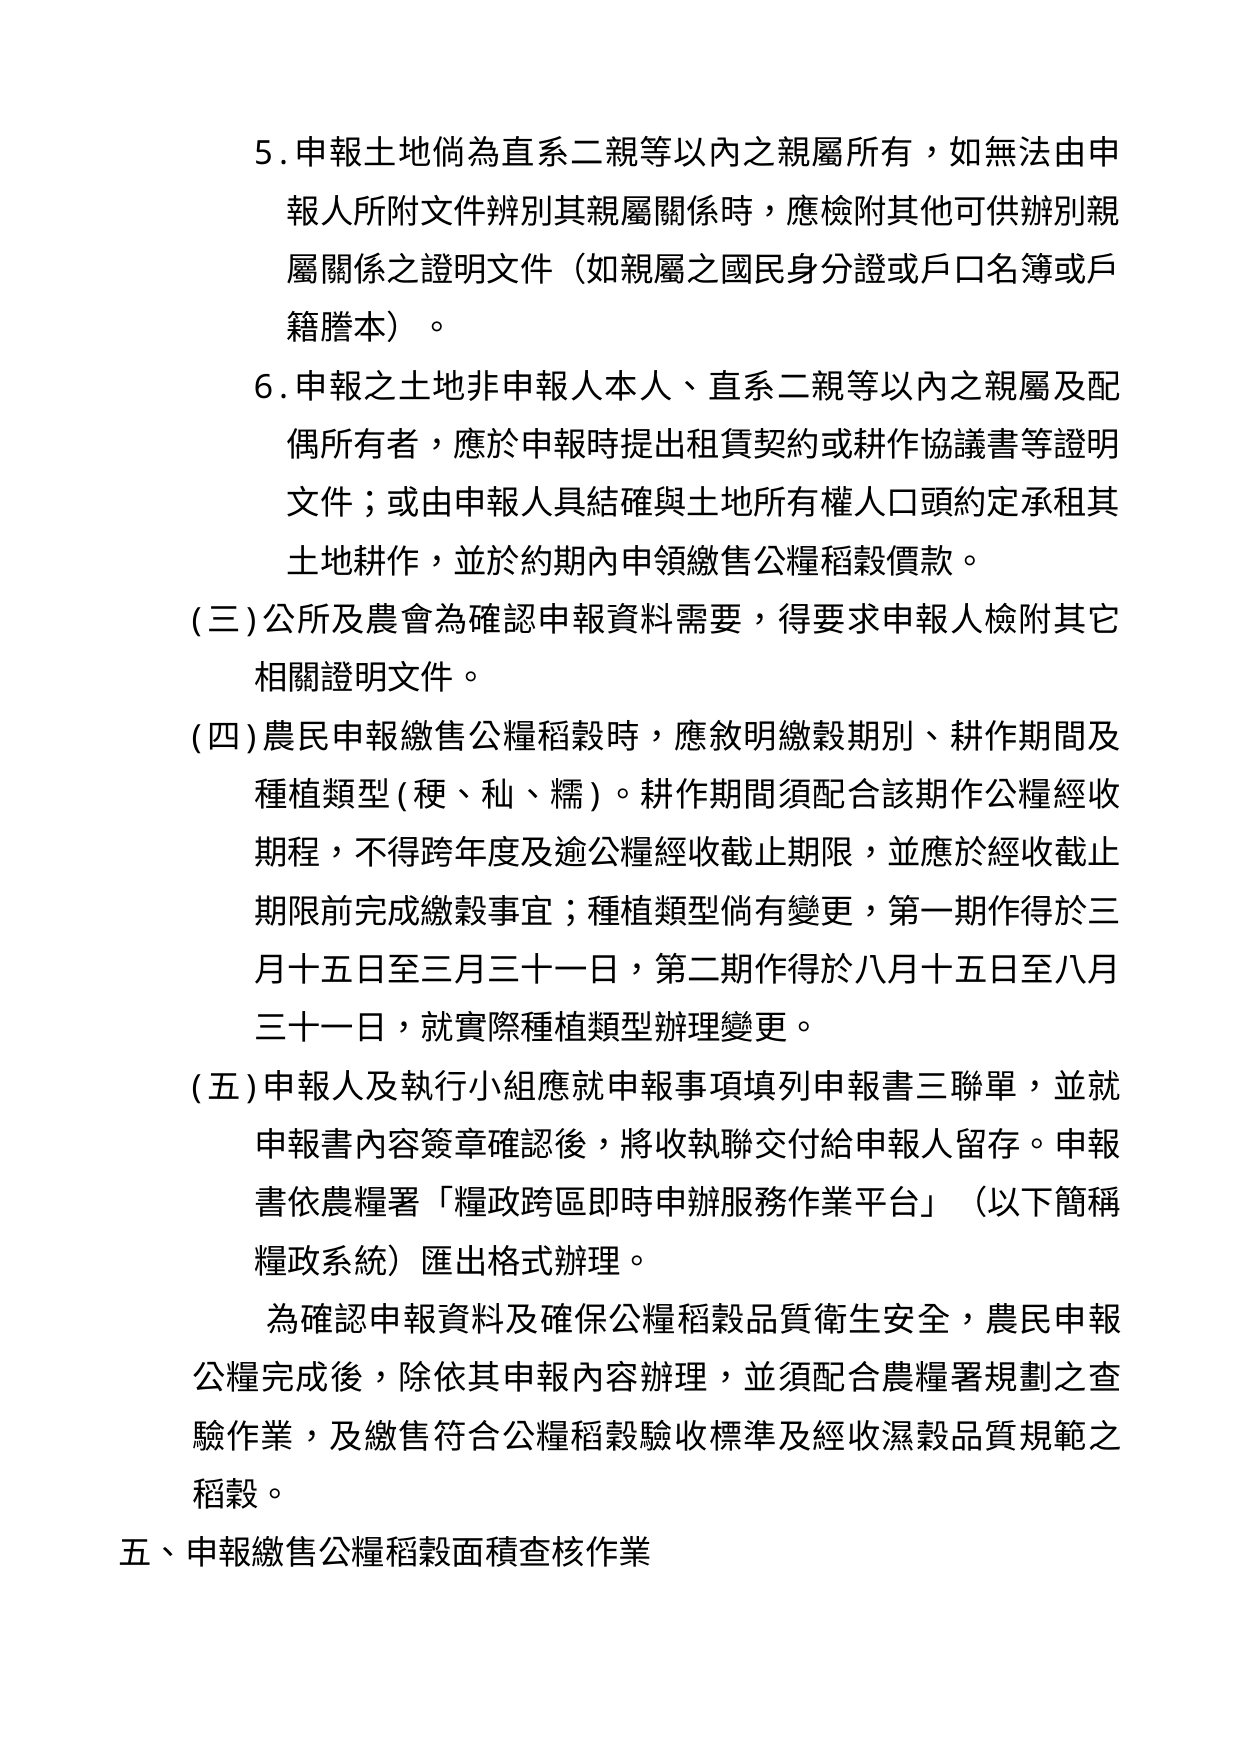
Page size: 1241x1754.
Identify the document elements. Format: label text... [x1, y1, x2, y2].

text 五、申報繳售公糧稻穀面積查核作業 [118, 1518, 1122, 1576]
text (五)申報人及執行小組應就申報事項填列申報書三聯單，並就申報書內容簽章確認後，將收執聯交付給申報人留存。申報書依農糧署「糧政跨區即時申辦服務作業平台」（以下簡稱糧政系統）匯出格式辦理。 [186, 1051, 1122, 1285]
text (三)公所及農會為確認申報資料需要，得要求申報人檢附其它相關證明文件。 [186, 585, 1122, 701]
text 5.申報土地倘為直系二親等以內之親屬所有，如無法由申報人所附文件辨別其親屬關係時，應檢附其他可供辦別親屬關係之證明文件（如親屬之國民身分證或戶口名簿或戶籍謄本）。 [253, 118, 1122, 351]
text 6.申報之土地非申報人本人、直系二親等以內之親屬及配偶所有者，應於申報時提出租賃契約或耕作協議書等證明文件；或由申報人具結確與土地所有權人口頭約定承租其土地耕作，並於約期內申領繳售公糧稻穀價款。 [253, 351, 1122, 585]
text (四)農民申報繳售公糧稻穀時，應敘明繳穀期別、耕作期間及種植類型(稉、秈、糯)。耕作期間須配合該期作公糧經收期程，不得跨年度及逾公糧經收截止期限，並應於經收截止期限前完成繳穀事宜；種植類型倘有變更，第一期作得於三月十五日至三月三十一日，第二期作得於八月十五日至八月三十一日，就實際種植類型辦理變更。 [186, 701, 1122, 1051]
text 為確認申報資料及確保公糧稻穀品質衛生安全，農民申報公糧完成後，除依其申報內容辦理，並須配合農糧署規劃之查驗作業，及繳售符合公糧稻穀驗收標準及經收濕穀品質規範之稻穀。 [192, 1285, 1122, 1518]
